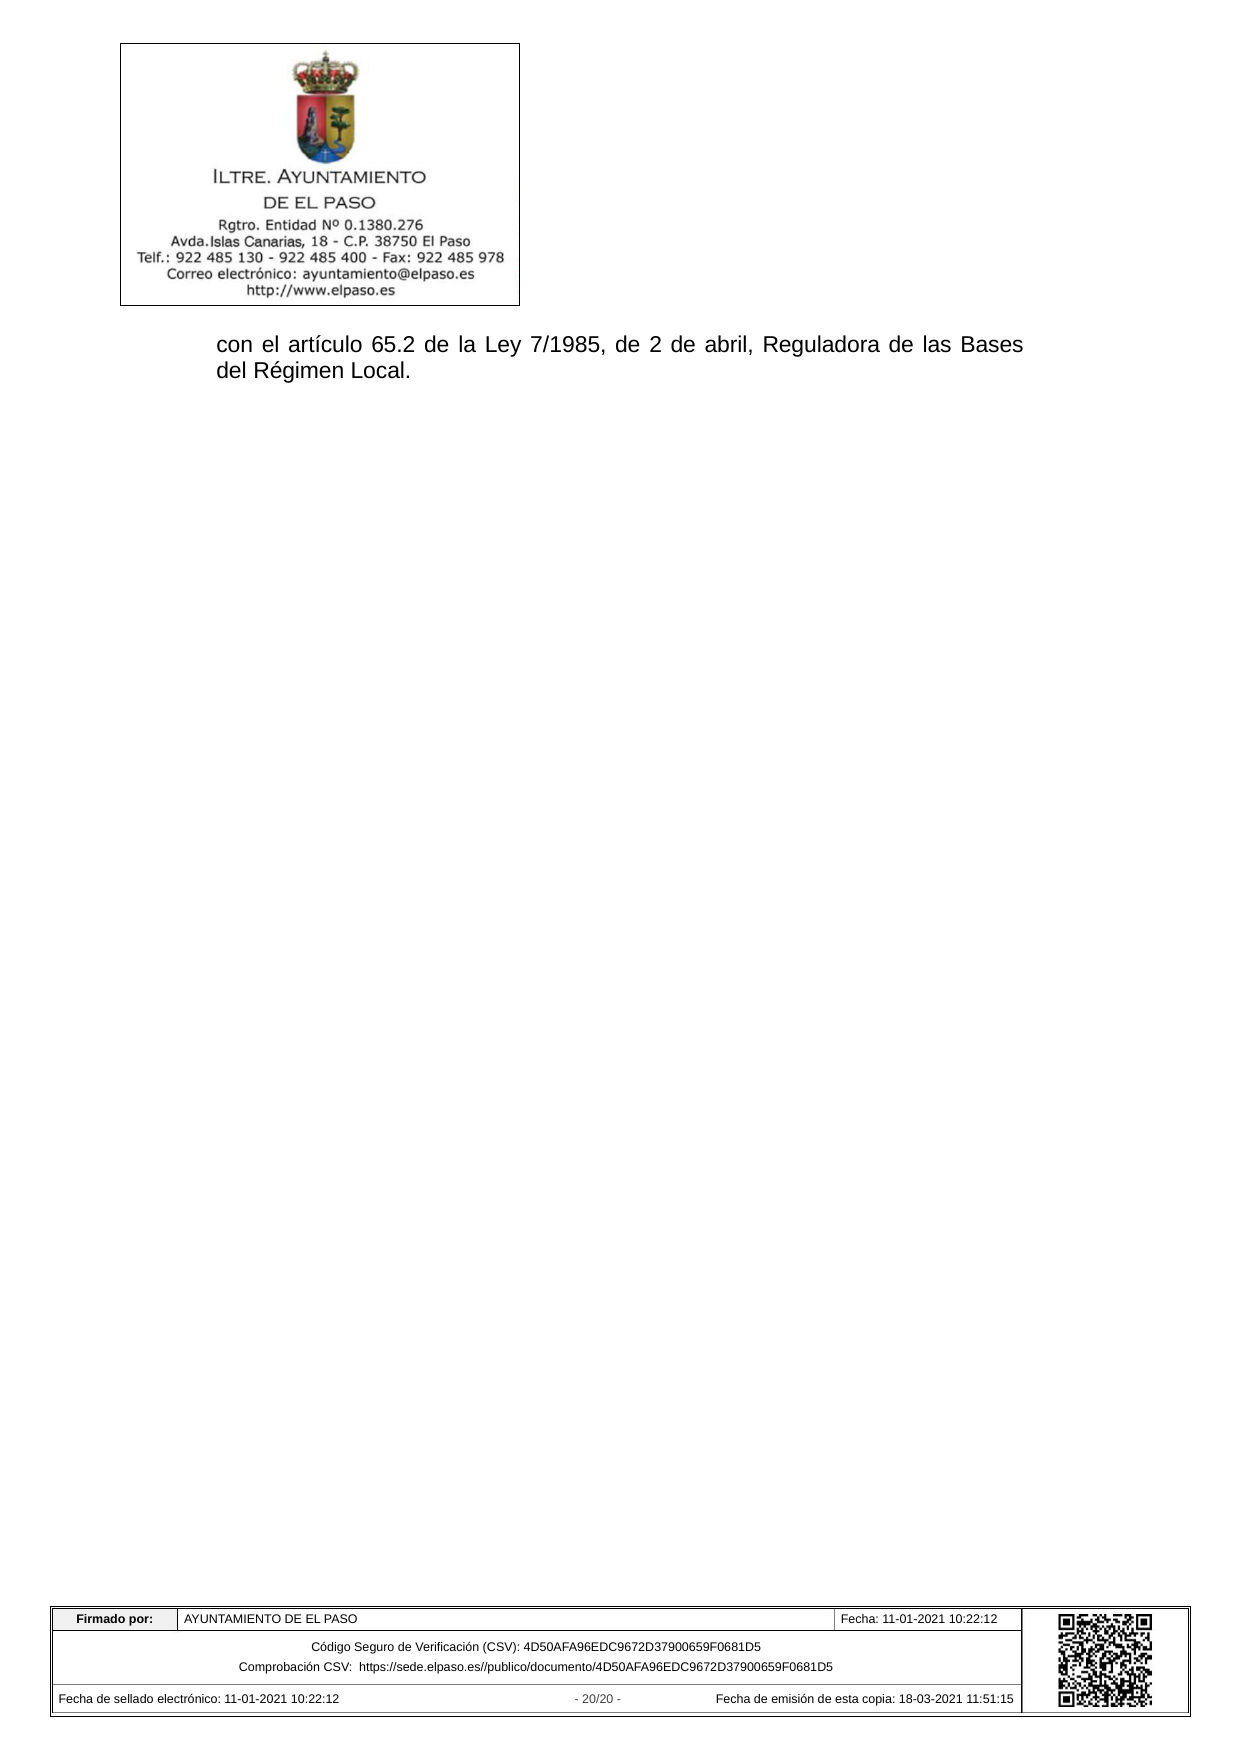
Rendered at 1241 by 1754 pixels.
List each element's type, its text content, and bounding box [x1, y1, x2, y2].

text AYUNTAMIENTO DE EL PASO [184, 1612, 386, 1626]
text con el artículo 65.2 de la Ley 7/1985, de 2 de abril, Reguladora de las Bases [216, 332, 1049, 357]
text del Régimen Local. [216, 358, 1049, 384]
text Código Seguro de Verificación (CSV): 4D50AFA96EDC9672D37900659F0681D5 [311, 1640, 860, 1654]
picture [121, 44, 519, 305]
text Comprobación CSV: https://sede.elpaso.es//publico/documento/4D50AFA96EDC9672D37900659F0681D5 [239, 1661, 860, 1674]
picture [51, 1607, 1190, 1716]
text Fecha: 11-01-2021 10:22:12 [841, 1612, 1022, 1626]
text Fecha de emisión de esta copia: 18-03-2021 11:51:15 [716, 1692, 1040, 1706]
text Fecha de sellado electrónico: 11-01-2021 10:22:12 [58, 1692, 365, 1706]
text Firmado por: [76, 1612, 172, 1626]
text - 20/20 - [574, 1693, 639, 1707]
